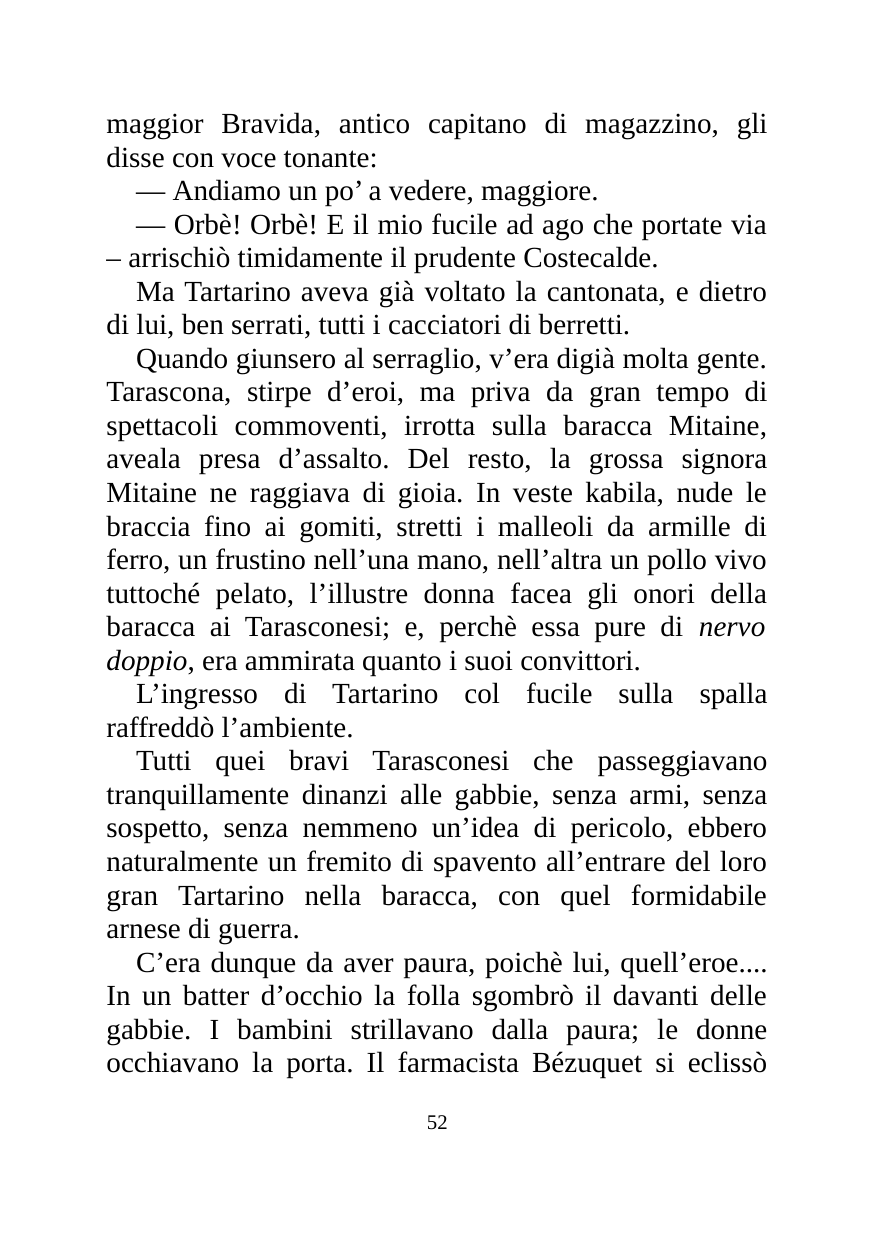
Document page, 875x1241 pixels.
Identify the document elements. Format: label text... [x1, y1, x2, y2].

text — Orbè! Orbè! E il mio fucile ad ago che portate via – arrischiò timidamente il prudente Costecalde. [106, 207, 768, 274]
text maggior Bravida, antico capitano di magazzino, gli disse con voce tonante: [106, 106, 768, 173]
text Quando giunsero al serraglio, v’era digià molta gente. Tarascona, stirpe d’eroi, ma priva da gran tempo di spettacoli commoventi, irrotta sulla baracca Mitaine, aveala presa d’assalto. Del resto, la grossa signora Mitaine ne raggiava di gioia. In veste kabila, nude le braccia fino ai gomiti, stretti i malleoli da armille di ferro, un frustino nell’una mano, nell’altra un pollo vivo tuttoché pelato, l’illustre donna facea gli onori della baracca ai Tarasconesi; e, perchè essa pure di nervo doppio, era ammirata quanto i suoi convittori. [106, 341, 768, 676]
text Ma Tartarino aveva già voltato la cantonata, e dietro di lui, ben serrati, tutti i cacciatori di berretti. [106, 274, 768, 341]
text — Andiamo un po’ a vedere, maggiore. [106, 173, 768, 207]
text C’era dunque da aver paura, poichè lui, quell’eroe.... In un batter d’occhio la folla sgombrò il davanti delle gabbie. I bambini strillavano dalla paura; le donne occhiavano la porta. Il farmacista Bézuquet si eclissò [106, 945, 768, 1079]
text Tutti quei bravi Tarasconesi che passeggiavano tranquillamente dinanzi alle gabbie, senza armi, senza sospetto, senza nemmeno un’idea di pericolo, ebbero naturalmente un fremito di spavento all’entrare del loro gran Tartarino nella baracca, con quel formidabile arnese di guerra. [106, 743, 768, 945]
text L’ingresso di Tartarino col fucile sulla spalla raffreddò l’ambiente. [106, 676, 768, 743]
